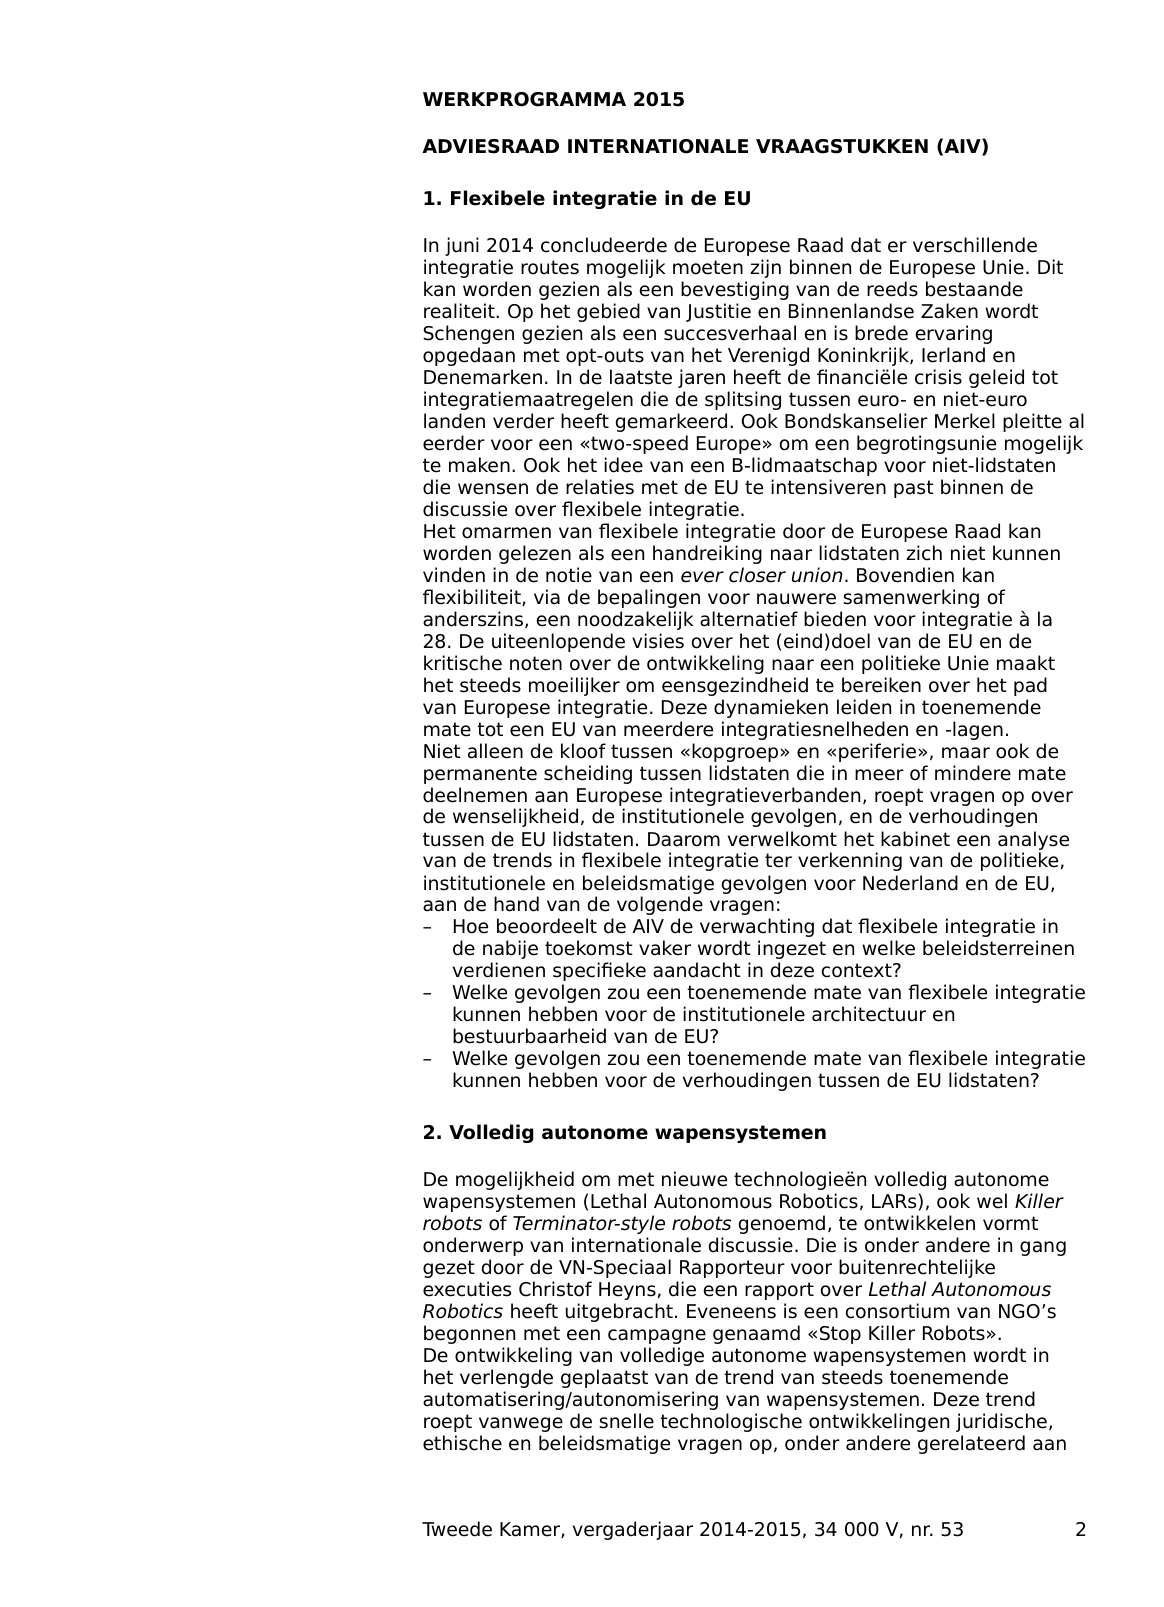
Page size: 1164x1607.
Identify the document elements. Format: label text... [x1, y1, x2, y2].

text De mogelijkheid om met nieuwe technologieën volledig autonome wapensystemen (Lethal Autonomous Robotics, LARs), ook wel Killer robots of Terminator-style robots genoemd, te ontwikkelen vormt onderwerp van internationale discussie. Die is onder andere in gang gezet door de VN-Speciaal Rapporteur voor buitenrechtelijke executies Christof Heyns, die een rapport over Lethal Autonomous Robotics heeft uitgebracht. Eveneens is een consortium van NGO’s begonnen met een campagne genaamd «Stop Killer Robots». [422, 1169, 1087, 1345]
text De ontwikkeling van volledige autonome wapensystemen wordt in het verlengde geplaatst van de trend van steeds toenemende automatisering/autonomisering van wapensystemen. Deze trend roept vanwege de snelle technologische ontwikkelingen juridische, ethische en beleidsmatige vragen op, onder andere gerelateerd aan [422, 1345, 1087, 1455]
text Het omarmen van flexibele integratie door de Europese Raad kan worden gelezen als een handreiking naar lidstaten zich niet kunnen vinden in de notie van een ever closer union. Bovendien kan flexibiliteit, via de bepalingen voor nauwere samenwerking of anderszins, een noodzakelijk alternatief bieden voor integratie à la 28. De uiteenlopende visies over het (eind)doel van de EU en de kritische noten over de ontwikkeling naar een politieke Unie maakt het steeds moeilijker om eensgezindheid te bereiken over het pad van Europese integratie. Deze dynamieken leiden in toenemende mate tot een EU van meerdere integratiesnelheden en -lagen. [422, 521, 1087, 741]
subtitle WERKPROGRAMMA 2015 [422, 89, 1087, 111]
text – Welke gevolgen zou een toenemende mate van flexibele integratie kunnen hebben voor de verhoudingen tussen de EU lidstaten? [422, 1048, 1087, 1092]
text – Welke gevolgen zou een toenemende mate van flexibele integratie kunnen hebben voor de institutionele architectuur en bestuurbaarheid van de EU? [422, 982, 1087, 1048]
subtitle 1. Flexibele integratie in de EU [422, 188, 1087, 210]
text Niet alleen de kloof tussen «kopgroep» en «periferie», maar ook de permanente scheiding tussen lidstaten die in meer of mindere mate deelnemen aan Europese integratieverbanden, roept vragen op over de wenselijkheid, de institutionele gevolgen, en de verhoudingen tussen de EU lidstaten. Daarom verwelkomt het kabinet een analyse van de trends in flexibele integratie ter verkenning van de politieke, institutionele en beleidsmatige gevolgen voor Nederland en de EU, aan de hand van de volgende vragen: [422, 741, 1087, 916]
text – Hoe beoordeelt de AIV de verwachting dat flexibele integratie in de nabije toekomst vaker wordt ingezet en welke beleidsterreinen verdienen specifieke aandacht in deze context? [422, 916, 1087, 982]
subtitle 2. Volledig autonome wapensystemen [422, 1122, 1087, 1144]
subtitle ADVIESRAAD INTERNATIONALE VRAAGSTUKKEN (AIV) [422, 136, 1087, 158]
text In juni 2014 concludeerde de Europese Raad dat er verschillende integratie routes mogelijk moeten zijn binnen de Europese Unie. Dit kan worden gezien als een bevestiging van de reeds bestaande realiteit. Op het gebied van Justitie en Binnenlandse Zaken wordt Schengen gezien als een succesverhaal en is brede ervaring opgedaan met opt-outs van het Verenigd Koninkrijk, Ierland en Denemarken. In de laatste jaren heeft de financiële crisis geleid tot integratiemaatregelen die de splitsing tussen euro- en niet-euro landen verder heeft gemarkeerd. Ook Bondskanselier Merkel pleitte al eerder voor een «two-speed Europe» om een begrotingsunie mogelijk te maken. Ook het idee van een B-lidmaatschap voor niet-lidstaten die wensen de relaties met de EU te intensiveren past binnen de discussie over flexibele integratie. [422, 235, 1087, 521]
